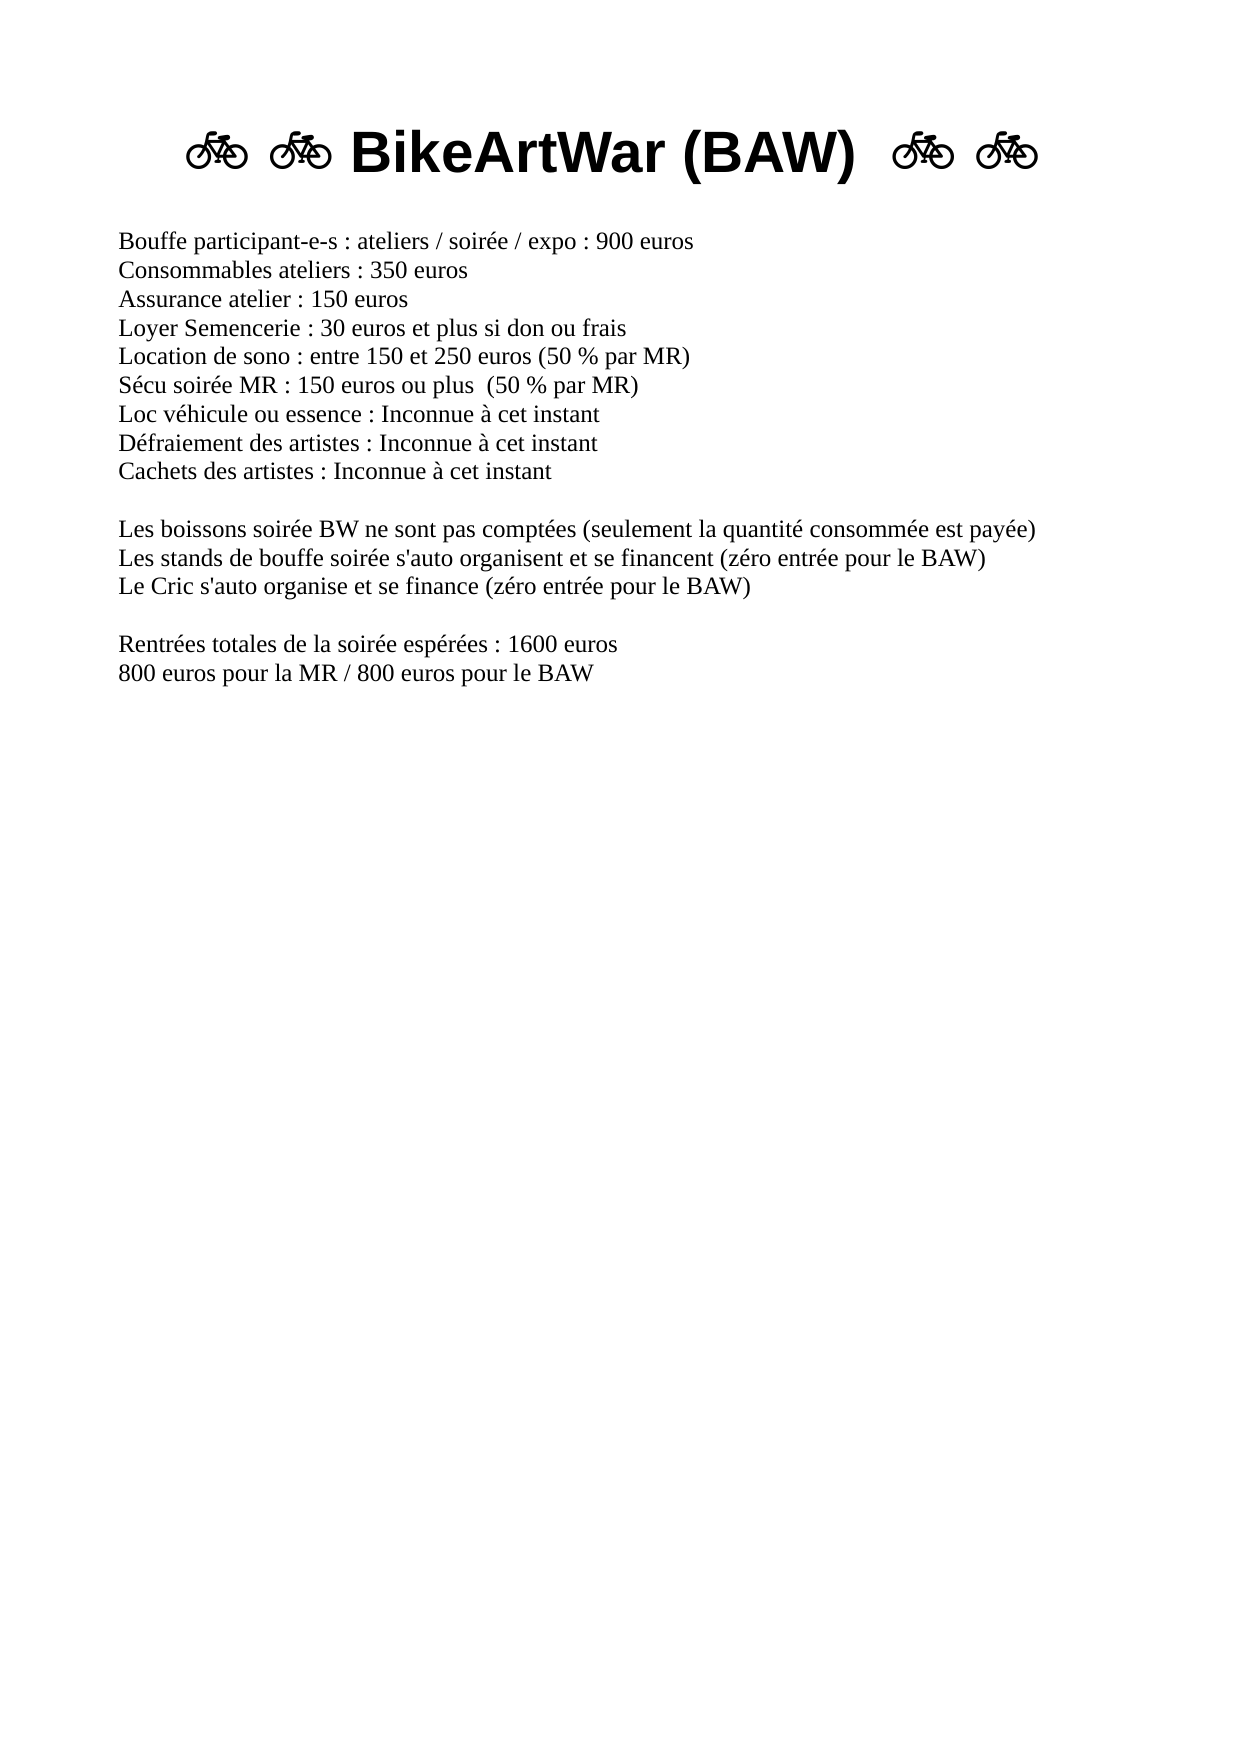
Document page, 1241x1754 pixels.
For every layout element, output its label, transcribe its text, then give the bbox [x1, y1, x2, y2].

text Cachets des artistes : Inconnue à cet instant [118, 456, 1122, 485]
text 800 euros pour la MR / 800 euros pour le BAW [118, 658, 1122, 686]
text Bouffe participant-e-s : ateliers / soirée / expo : 900 euros [118, 226, 1122, 255]
text Loc véhicule ou essence : Inconnue à cet instant [118, 399, 1122, 428]
text Le Cric s'auto organise et se finance (zéro entrée pour le BAW) [118, 571, 1122, 600]
text Assurance atelier : 150 euros [118, 284, 1122, 313]
text Consommables ateliers : 350 euros [118, 255, 1122, 284]
text Les stands de bouffe soirée s'auto organisent et se financent (zéro entrée pour le BAW) [118, 543, 1122, 571]
text Location de sono : entre 150 et 250 euros (50 % par MR) [118, 341, 1122, 370]
text Les boissons soirée BW ne sont pas comptées (seulement la quantité consommée est payée) [118, 514, 1122, 543]
text Rentrées totales de la soirée espérées : 1600 euros [118, 629, 1122, 658]
title 🚲 🚲 BikeArtWar (BAW) 🚲 🚲 [118, 118, 1122, 185]
text Défraiement des artistes : Inconnue à cet instant [118, 428, 1122, 456]
text Loyer Semencerie : 30 euros et plus si don ou frais [118, 313, 1122, 341]
text Sécu soirée MR : 150 euros ou plus (50 % par MR) [118, 370, 1122, 399]
